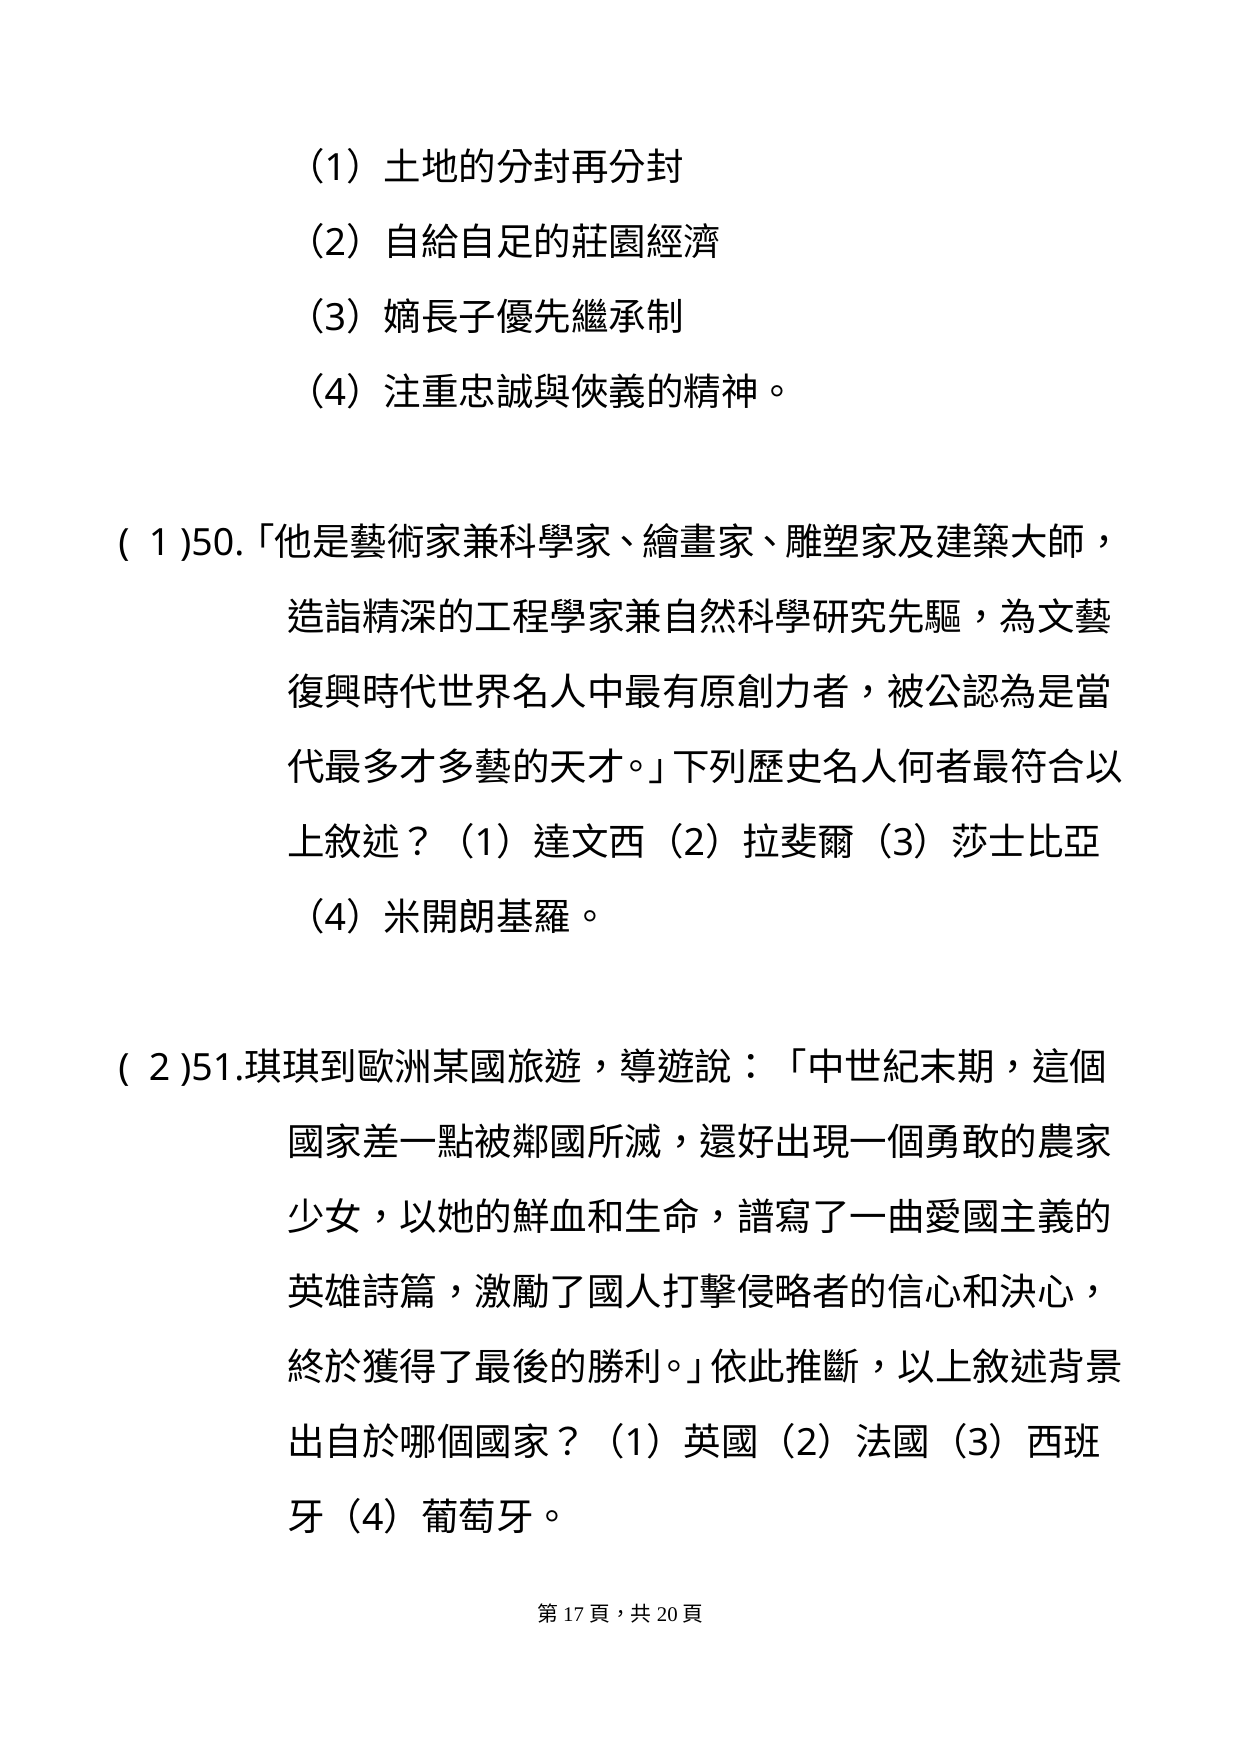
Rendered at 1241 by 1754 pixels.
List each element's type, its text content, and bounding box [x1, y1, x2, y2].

text （1）土地的分封再分封 [118, 126, 1122, 201]
text （2）自給自足的莊園經濟 [268, 201, 1122, 276]
text ( 1 )50.「他是藝術家兼科學家、繪畫家、雕塑家及建築大師，造詣精深的工程學家兼自然科學研究先驅，為文藝復興時代世界名人中最有原創力者，被公認為是當代最多才多藝的天才。」下列歷史名人何者最符合以上敘述？（1）達文西（2）拉斐爾（3）莎士比亞（4）米開朗基羅。 [118, 501, 1122, 951]
text ( 2 )51.琪琪到歐洲某國旅遊，導遊說：「中世紀末期，這個國家差一點被鄰國所滅，還好出現一個勇敢的農家少女，以她的鮮血和生命，譜寫了一曲愛國主義的英雄詩篇，激勵了國人打擊侵略者的信心和決心，終於獲得了最後的勝利。」依此推斷，以上敘述背景出自於哪個國家？（1）英國（2）法國（3）西班牙（4）葡萄牙。 [118, 1026, 1122, 1551]
text （4）注重忠誠與俠義的精神。 [268, 351, 1122, 426]
text （3）嫡長子優先繼承制 [268, 276, 1122, 351]
